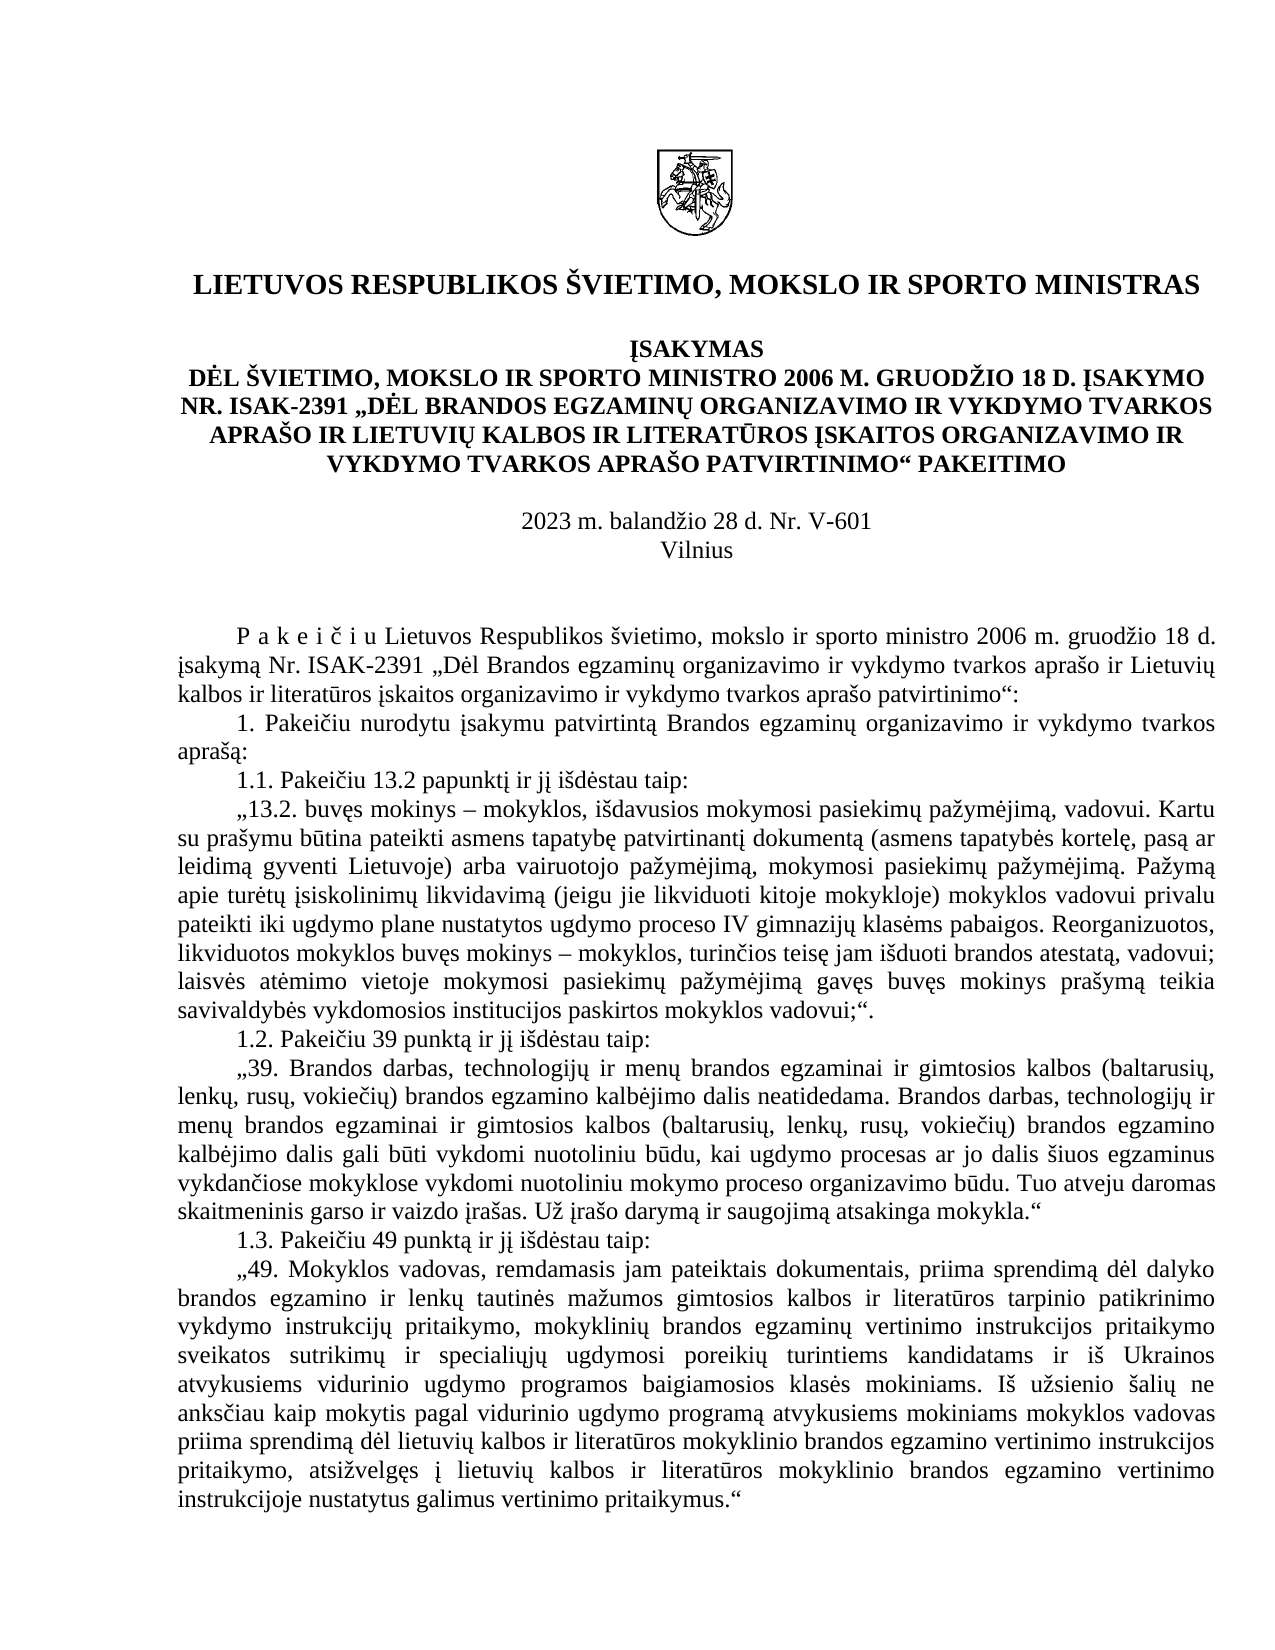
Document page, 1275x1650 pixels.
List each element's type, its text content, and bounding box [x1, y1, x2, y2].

text „49. Mokyklos vadovas, remdamasis jam pateiktais dokumentais, priima sprendimą dėl dalyko brandos egzamino ir lenkų tautinės mažumos gimtosios kalbos ir literatūros tarpinio patikrinimo vykdymo instrukcijų pritaikymo, mokyklinių brandos egzaminų vertinimo instrukcijos pritaikymo sveikatos sutrikimų ir specialiųjų ugdymosi poreikių turintiems kandidatams ir iš Ukrainos atvykusiems vidurinio ugdymo programos baigiamosios klasės mokiniams. Iš užsienio šalių ne anksčiau kaip mokytis pagal vidurinio ugdymo programą atvykusiems mokiniams mokyklos vadovas priima sprendimą dėl lietuvių kalbos ir literatūros mokyklinio brandos egzamino vertinimo instrukcijos pritaikymo, atsižvelgęs į lietuvių kalbos ir literatūros mokyklinio brandos egzamino vertinimo instrukcijoje nustatytus galimus vertinimo pritaikymus.“ [177, 1254, 1216, 1513]
text 1.1. Pakeičiu 13.2 papunktį ir jį išdėstau taip: [177, 765, 1216, 794]
text „39. Brandos darbas, technologijų ir menų brandos egzaminai ir gimtosios kalbos (baltarusių, lenkų, rusų, vokiečių) brandos egzamino kalbėjimo dalis neatidedama. Brandos darbas, technologijų ir menų brandos egzaminai ir gimtosios kalbos (baltarusių, lenkų, rusų, vokiečių) brandos egzamino kalbėjimo dalis gali būti vykdomi nuotoliniu būdu, kai ugdymo procesas ar jo dalis šiuos egzaminus vykdančiose mokyklose vykdomi nuotoliniu mokymo proceso organizavimo būdu. Tuo atveju daromas skaitmeninis garso ir vaizdo įrašas. Už įrašo darymą ir saugojimą atsakinga mokykla.“ [177, 1053, 1216, 1225]
text 1.2. Pakeičiu 39 punktą ir jį išdėstau taip: [177, 1024, 1216, 1053]
text DĖL ŠVIETIMO, MOKSLO IR SPORTO MINISTRO 2006 M. GRUODŽIO 18 D. ĮSAKYMO NR. ISAK-2391 „DĖL BRANDOS EGZAMINŲ ORGANIZAVIMO IR VYKDYMO TVARKOS APRAŠO IR LIETUVIŲ KALBOS IR LITERATŪROS ĮSKAITOS ORGANIZAVIMO IR VYKDYMO TVARKOS APRAŠO PATVIRTINIMO“ PAKEITIMO [177, 363, 1216, 478]
text 2023 m. balandžio 28 d. Nr. V-601 [177, 506, 1216, 535]
text LIETUVOS RESPUBLIKOS ŠVIETIMO, MOKSLO IR SPORTO MINISTRAS [177, 267, 1216, 300]
text Vilnius [177, 535, 1216, 564]
text „13.2. buvęs mokinys – mokyklos, išdavusios mokymosi pasiekimų pažymėjimą, vadovui. Kartu su prašymu būtina pateikti asmens tapatybę patvirtinantį dokumentą (asmens tapatybės kortelę, pasą ar leidimą gyventi Lietuvoje) arba vairuotojo pažymėjimą, mokymosi pasiekimų pažymėjimą. Pažymą apie turėtų įsiskolinimų likvidavimą (jeigu jie likviduoti kitoje mokykloje) mokyklos vadovui privalu pateikti iki ugdymo plane nustatytos ugdymo proceso IV gimnazijų klasėms pabaigos. Reorganizuotos, likviduotos mokyklos buvęs mokinys – mokyklos, turinčios teisę jam išduoti brandos atestatą, vadovui; laisvės atėmimo vietoje mokymosi pasiekimų pažymėjimą gavęs buvęs mokinys prašymą teikia savivaldybės vykdomosios institucijos paskirtos mokyklos vadovui;“. [177, 794, 1216, 1024]
text ĮSAKYMAS [177, 334, 1216, 363]
text 1. Pakeičiu nurodytu įsakymu patvirtintą Brandos egzaminų organizavimo ir vykdymo tvarkos aprašą: [177, 708, 1216, 765]
text 1.3. Pakeičiu 49 punktą ir jį išdėstau taip: [177, 1225, 1216, 1254]
text P a k e i č i u Lietuvos Respublikos švietimo, mokslo ir sporto ministro 2006 m. gruodžio 18 d. įsakymą Nr. ISAK-2391 „Dėl Brandos egzaminų organizavimo ir vykdymo tvarkos aprašo ir Lietuvių kalbos ir literatūros įskaitos organizavimo ir vykdymo tvarkos aprašo patvirtinimo“: [177, 621, 1216, 708]
